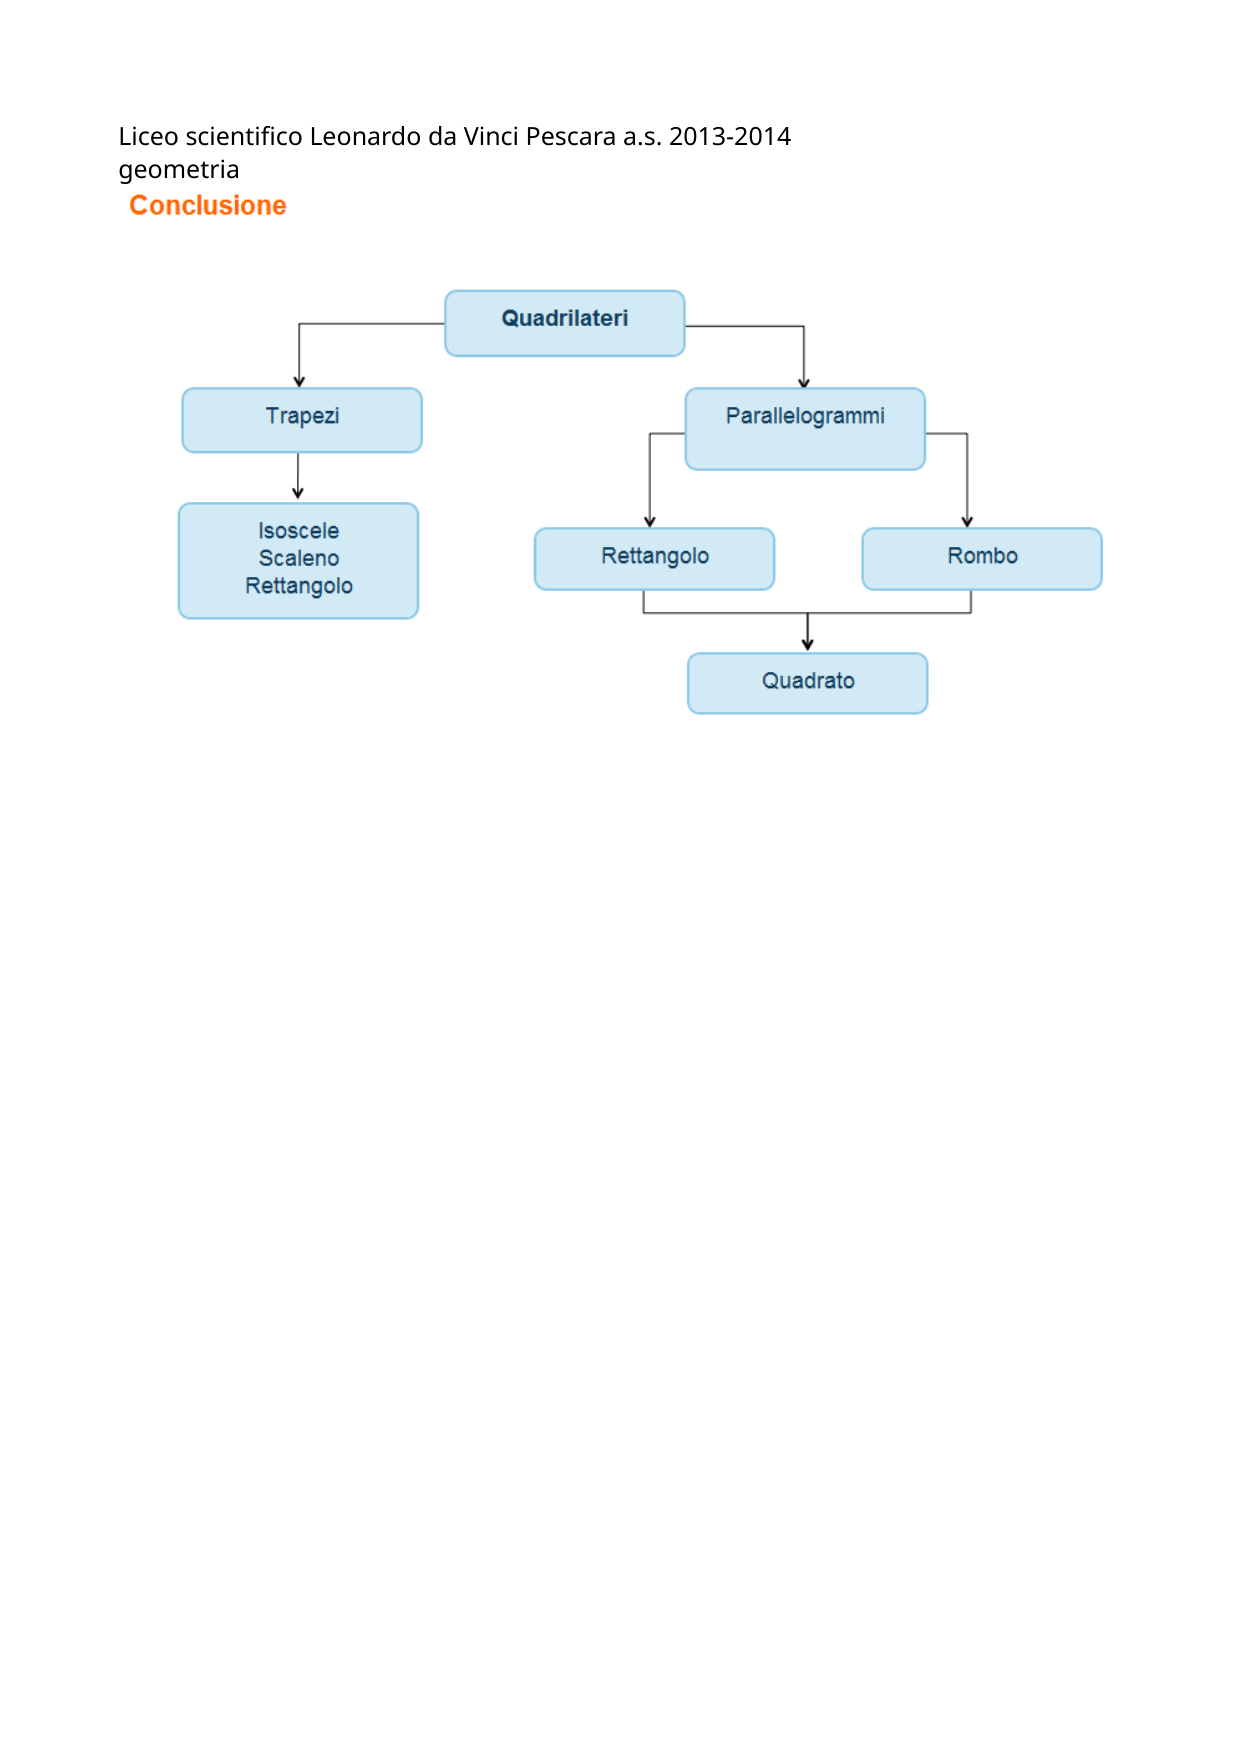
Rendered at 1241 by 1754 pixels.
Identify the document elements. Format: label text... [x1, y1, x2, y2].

text Liceo scientifico Leonardo da Vinci Pescara a.s. 2013-2014 [118, 118, 1122, 152]
text geometria [118, 152, 1122, 186]
